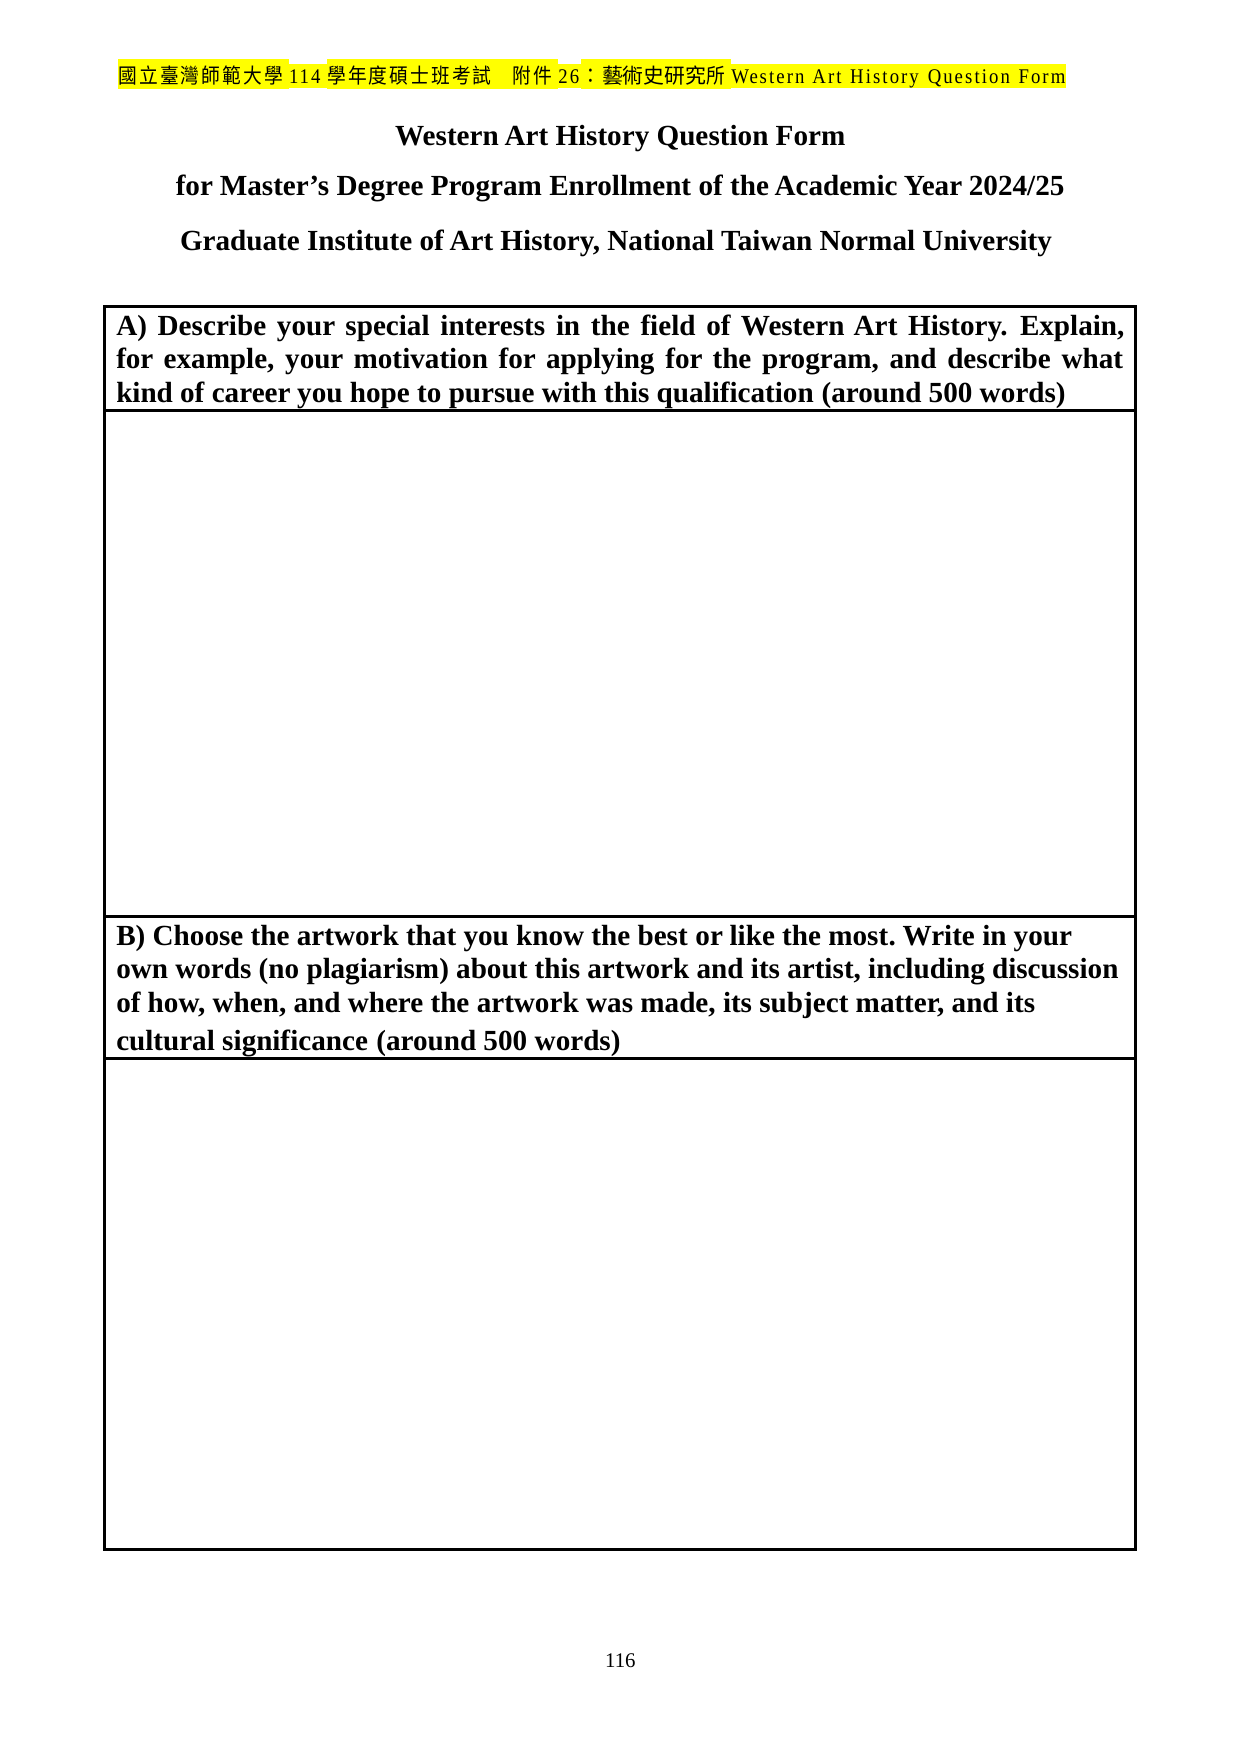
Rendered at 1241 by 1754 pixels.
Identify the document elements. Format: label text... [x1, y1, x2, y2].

text for Master’s Degree Program Enrollment of the Academic Year 2024/25 [118, 168, 1122, 202]
table_cell B) Choose the artwork that you know the best or like the most. Write in your own words (no plagiarism) about this artwork and its artist, including discussion of how, when, and where the artwork was made, its subject matter, and its cultural significance (around 500 words) [106, 918, 1134, 1057]
text Graduate Institute of Art History, National Taiwan Normal University [118, 219, 1122, 257]
text Western Art History Question Form [118, 118, 1122, 152]
table_cell [106, 412, 1134, 915]
table_header A) Describe your special interests in the field of Western Art History. Explain, for example, your motivation for applying for the program, and describe what kind of career you hope to pursue with this qualification (around 500 words) [106, 308, 1134, 409]
table_cell [106, 1060, 1134, 1548]
